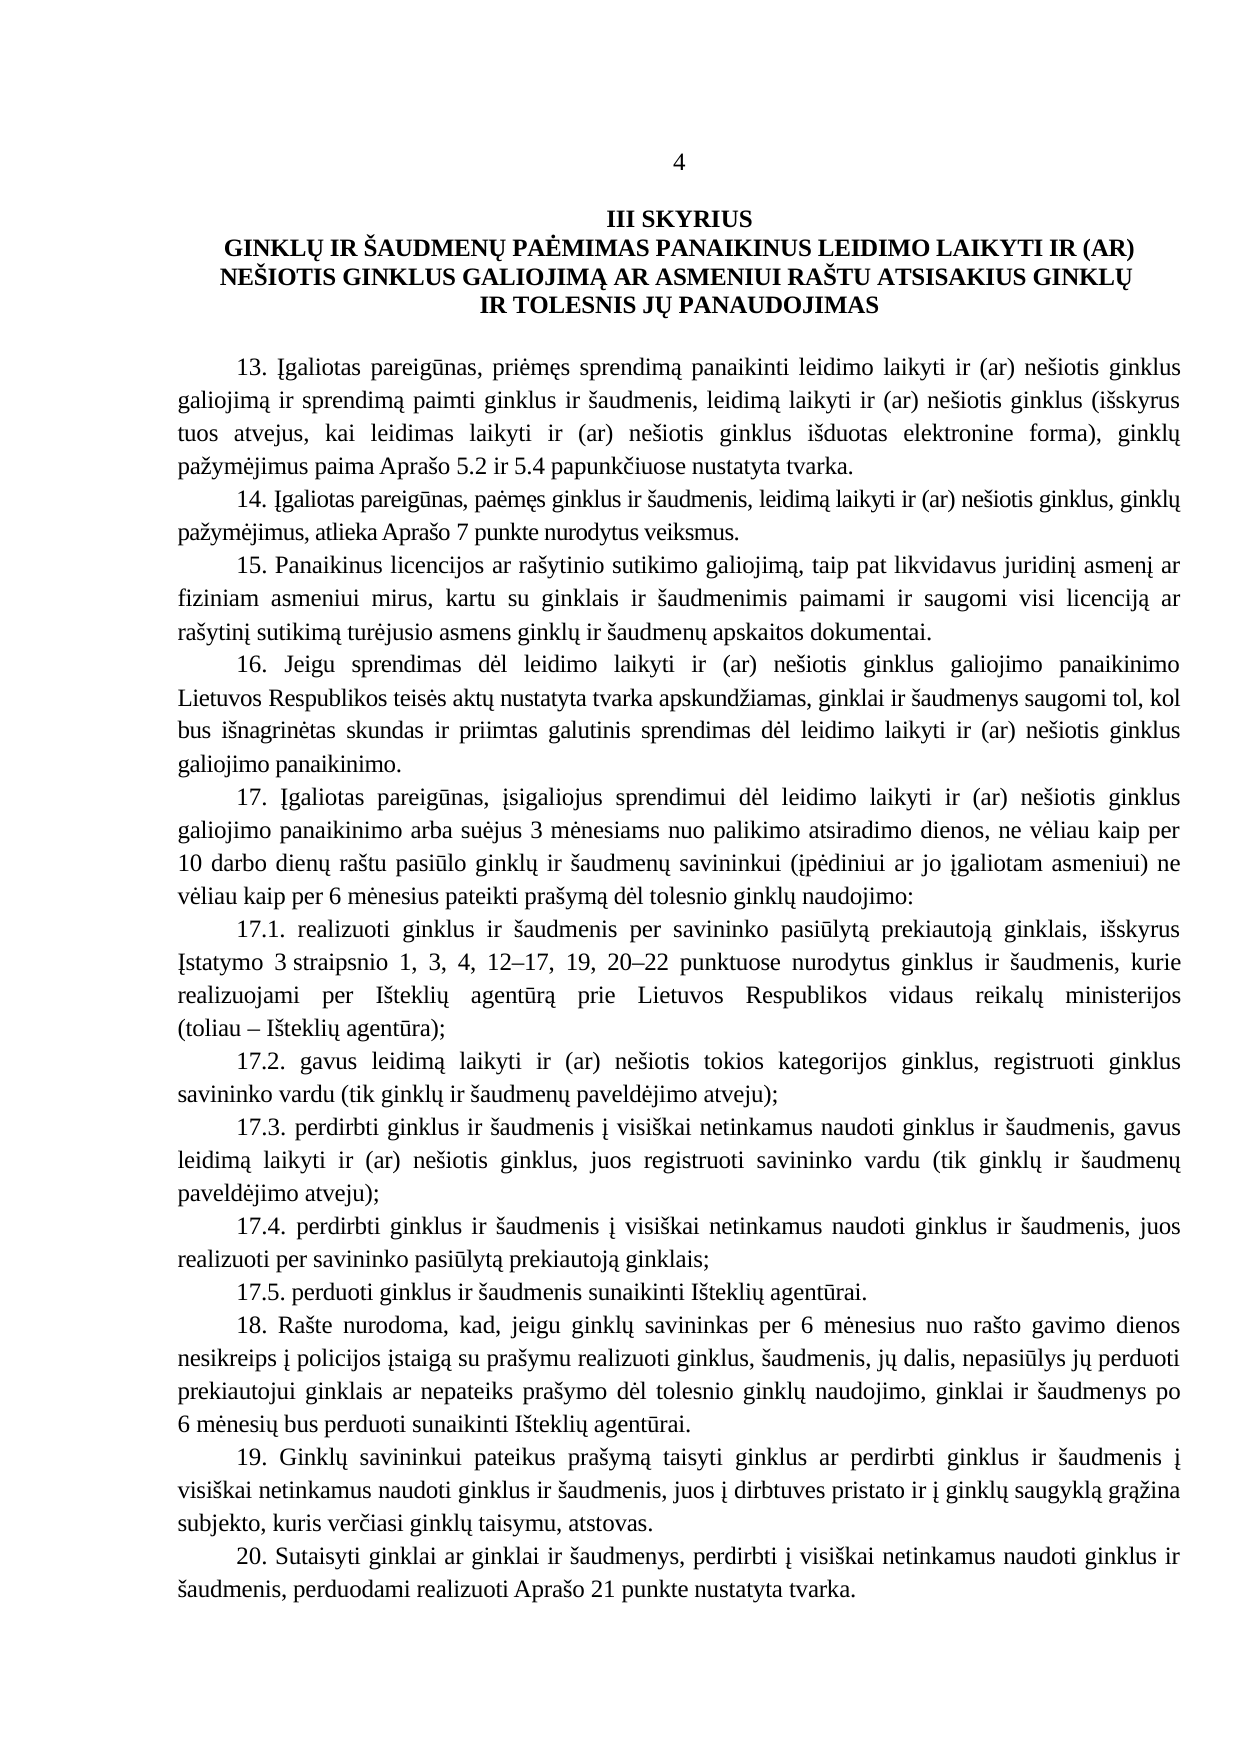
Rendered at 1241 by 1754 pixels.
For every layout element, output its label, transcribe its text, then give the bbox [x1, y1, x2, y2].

text 18. Rašte nurodoma, kad, jeigu ginklų savininkas per 6 mėnesius nuo rašto gavimo dienos nesikreips į policijos įstaigą su prašymu realizuoti ginklus, šaudmenis, jų dalis, nepasiūlys jų perduoti prekiautojui ginklais ar nepateiks prašymo dėl tolesnio ginklų naudojimo, ginklai ir šaudmenys po 6 mėnesių bus perduoti sunaikinti Išteklių agentūrai. [177, 1310, 1181, 1438]
text 17.4. perdirbti ginklus ir šaudmenis į visiškai netinkamus naudoti ginklus ir šaudmenis, juos realizuoti per savininko pasiūlytą prekiautoją ginklais; [177, 1211, 1181, 1273]
text 20. Sutaisyti ginklai ar ginklai ir šaudmenys, perdirbti į visiškai netinkamus naudoti ginklus ir šaudmenis, perduodami realizuoti Aprašo 21 punkte nustatyta tvarka. [177, 1541, 1181, 1603]
text 19. Ginklų savininkui pateikus prašymą taisyti ginklus ar perdirbti ginklus ir šaudmenis į visiškai netinkamus naudoti ginklus ir šaudmenis, juos į dirbtuves pristato ir į ginklų saugyklą grąžina subjekto, kuris verčiasi ginklų taisymu, atstovas. [177, 1442, 1181, 1537]
text 17.3. perdirbti ginklus ir šaudmenis į visiškai netinkamus naudoti ginklus ir šaudmenis, gavus leidimą laikyti ir (ar) nešiotis ginklus, juos registruoti savininko vardu (tik ginklų ir šaudmenų paveldėjimo atveju); [177, 1112, 1181, 1207]
text 14. Įgaliotas pareigūnas, paėmęs ginklus ir šaudmenis, leidimą laikyti ir (ar) nešiotis ginklus, ginklų pažymėjimus, atlieka Aprašo 7 punkte nurodytus veiksmus. [177, 484, 1181, 546]
text GINKLŲ IR ŠAUDMENŲ PAĖMIMAS PANAIKINUS LEIDIMO LAIKYTI IR (ar) nešiotis ginklus galiojimą AR ASMENIUI RAŠTU ATSISAKIUS GINKLŲ [177, 233, 1181, 291]
text 17.1. realizuoti ginklus ir šaudmenis per savininko pasiūlytą prekiautoją ginklais, išskyrus Įstatymo 3 straipsnio 1, 3, 4, 12–17, 19, 20–22 punktuose nurodytus ginklus ir šaudmenis, kurie realizuojami per Išteklių agentūrą prie Lietuvos Respublikos vidaus reikalų ministerijos (toliau – Išteklių agentūra); [177, 914, 1181, 1042]
text 15. Panaikinus licencijos ar rašytinio sutikimo galiojimą, taip pat likvidavus juridinį asmenį ar fiziniam asmeniui mirus, kartu su ginklais ir šaudmenimis paimami ir saugomi visi licenciją ar rašytinį sutikimą turėjusio asmens ginklų ir šaudmenų apskaitos dokumentai. [177, 551, 1181, 645]
text 17.5. perduoti ginklus ir šaudmenis sunaikinti Išteklių agentūrai. [177, 1277, 1181, 1306]
text 17. Įgaliotas pareigūnas, įsigaliojus sprendimui dėl leidimo laikyti ir (ar) nešiotis ginklus galiojimo panaikinimo arba suėjus 3 mėnesiams nuo palikimo atsiradimo dienos, ne vėliau kaip per 10 darbo dienų raštu pasiūlo ginklų ir šaudmenų savininkui (įpėdiniui ar jo įgaliotam asmeniui) ne vėliau kaip per 6 mėnesius pateikti prašymą dėl tolesnio ginklų naudojimo: [177, 782, 1181, 909]
text III SKYRIUS [177, 204, 1181, 233]
text 17.2. gavus leidimą laikyti ir (ar) nešiotis tokios kategorijos ginklus, registruoti ginklus savininko vardu (tik ginklų ir šaudmenų paveldėjimo atveju); [177, 1046, 1181, 1108]
text 16. Jeigu sprendimas dėl leidimo laikyti ir (ar) nešiotis ginklus galiojimo panaikinimo Lietuvos Respublikos teisės aktų nustatyta tvarka apskundžiamas, ginklai ir šaudmenys saugomi tol, kol bus išnagrinėtas skundas ir priimtas galutinis sprendimas dėl leidimo laikyti ir (ar) nešiotis ginklus galiojimo panaikinimo. [177, 649, 1181, 777]
text IR Tolesnis Jų PAnaudojimas [177, 291, 1181, 319]
text 13. Įgaliotas pareigūnas, priėmęs sprendimą panaikinti leidimo laikyti ir (ar) nešiotis ginklus galiojimą ir sprendimą paimti ginklus ir šaudmenis, leidimą laikyti ir (ar) nešiotis ginklus (išskyrus tuos atvejus, kai leidimas laikyti ir (ar) nešiotis ginklus išduotas elektronine forma), ginklų pažymėjimus paima Aprašo 5.2 ir 5.4 papunkčiuose nustatyta tvarka. [177, 352, 1181, 480]
